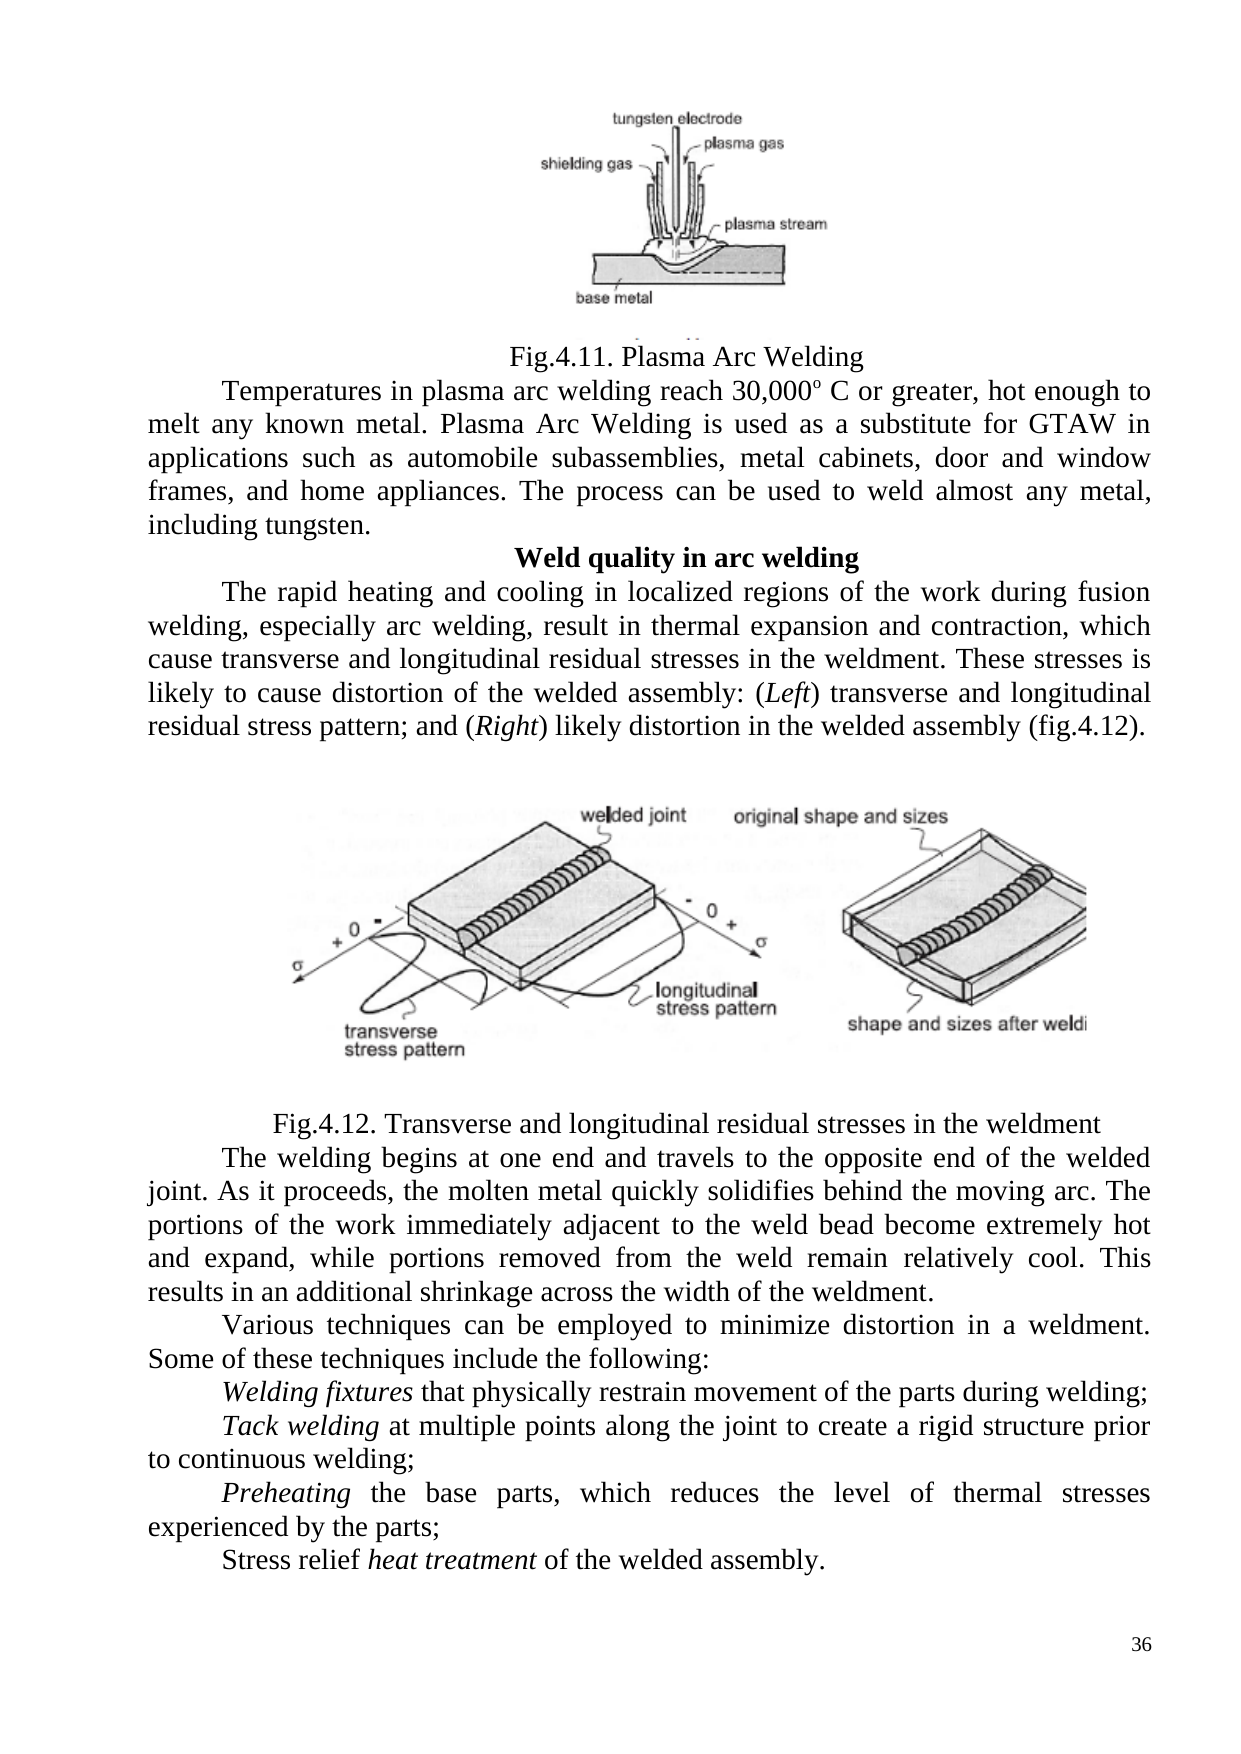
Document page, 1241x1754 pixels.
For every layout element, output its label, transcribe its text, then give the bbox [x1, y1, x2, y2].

text Weld quality in arc welding [148, 541, 1152, 574]
text Fig.4.11. Plasma Arc Welding [148, 339, 1152, 373]
text The welding begins at one end and travels to the opposite end of the welded joint. As it proceeds, the molten metal quickly solidifies behind the moving arc. The portions of the work immediately adjacent to the weld bead become extremely hot and expand, while portions removed from the weld remain relatively cool. This results in an additional shrinkage across the width of the weldment. [148, 1140, 1152, 1307]
text Preheating the base parts, which reduces the level of thermal stresses experienced by the parts; [148, 1475, 1152, 1542]
text Stress relief heat treatment of the welded assembly. [148, 1542, 1152, 1576]
text Tack welding at multiple points along the joint to create a rigid structure prior to continuous welding; [148, 1408, 1152, 1475]
picture [523, 88, 850, 340]
text The rapid heating and cooling in localized regions of the work during fusion welding, especially arc welding, result in thermal expansion and contraction, which cause transverse and longitudinal residual stresses in the weldment. These stresses is likely to cause distortion of the welded assembly: (Left) transverse and longitudinal residual stress pattern; and (Right) likely distortion in the welded assembly (fig.4.12). [148, 574, 1152, 742]
text Welding fixtures that physically restrain movement of the parts during welding; [148, 1374, 1152, 1408]
text Temperatures in plasma arc welding reach 30,000o C or greater, hot enough to melt any known metal. Plasma Arc Welding is used as a substitute for GTAW in applications such as automobile subassemblies, metal cabinets, door and window frames, and home appliances. The process can be used to weld almost any metal, including tungsten. [148, 373, 1152, 541]
text Fig.4.12. Transverse and longitudinal residual stresses in the weldment [148, 1106, 1152, 1140]
picture [286, 775, 1087, 1106]
text Various techniques can be employed to minimize distortion in a weldment. Some of these techniques include the following: [148, 1307, 1152, 1374]
